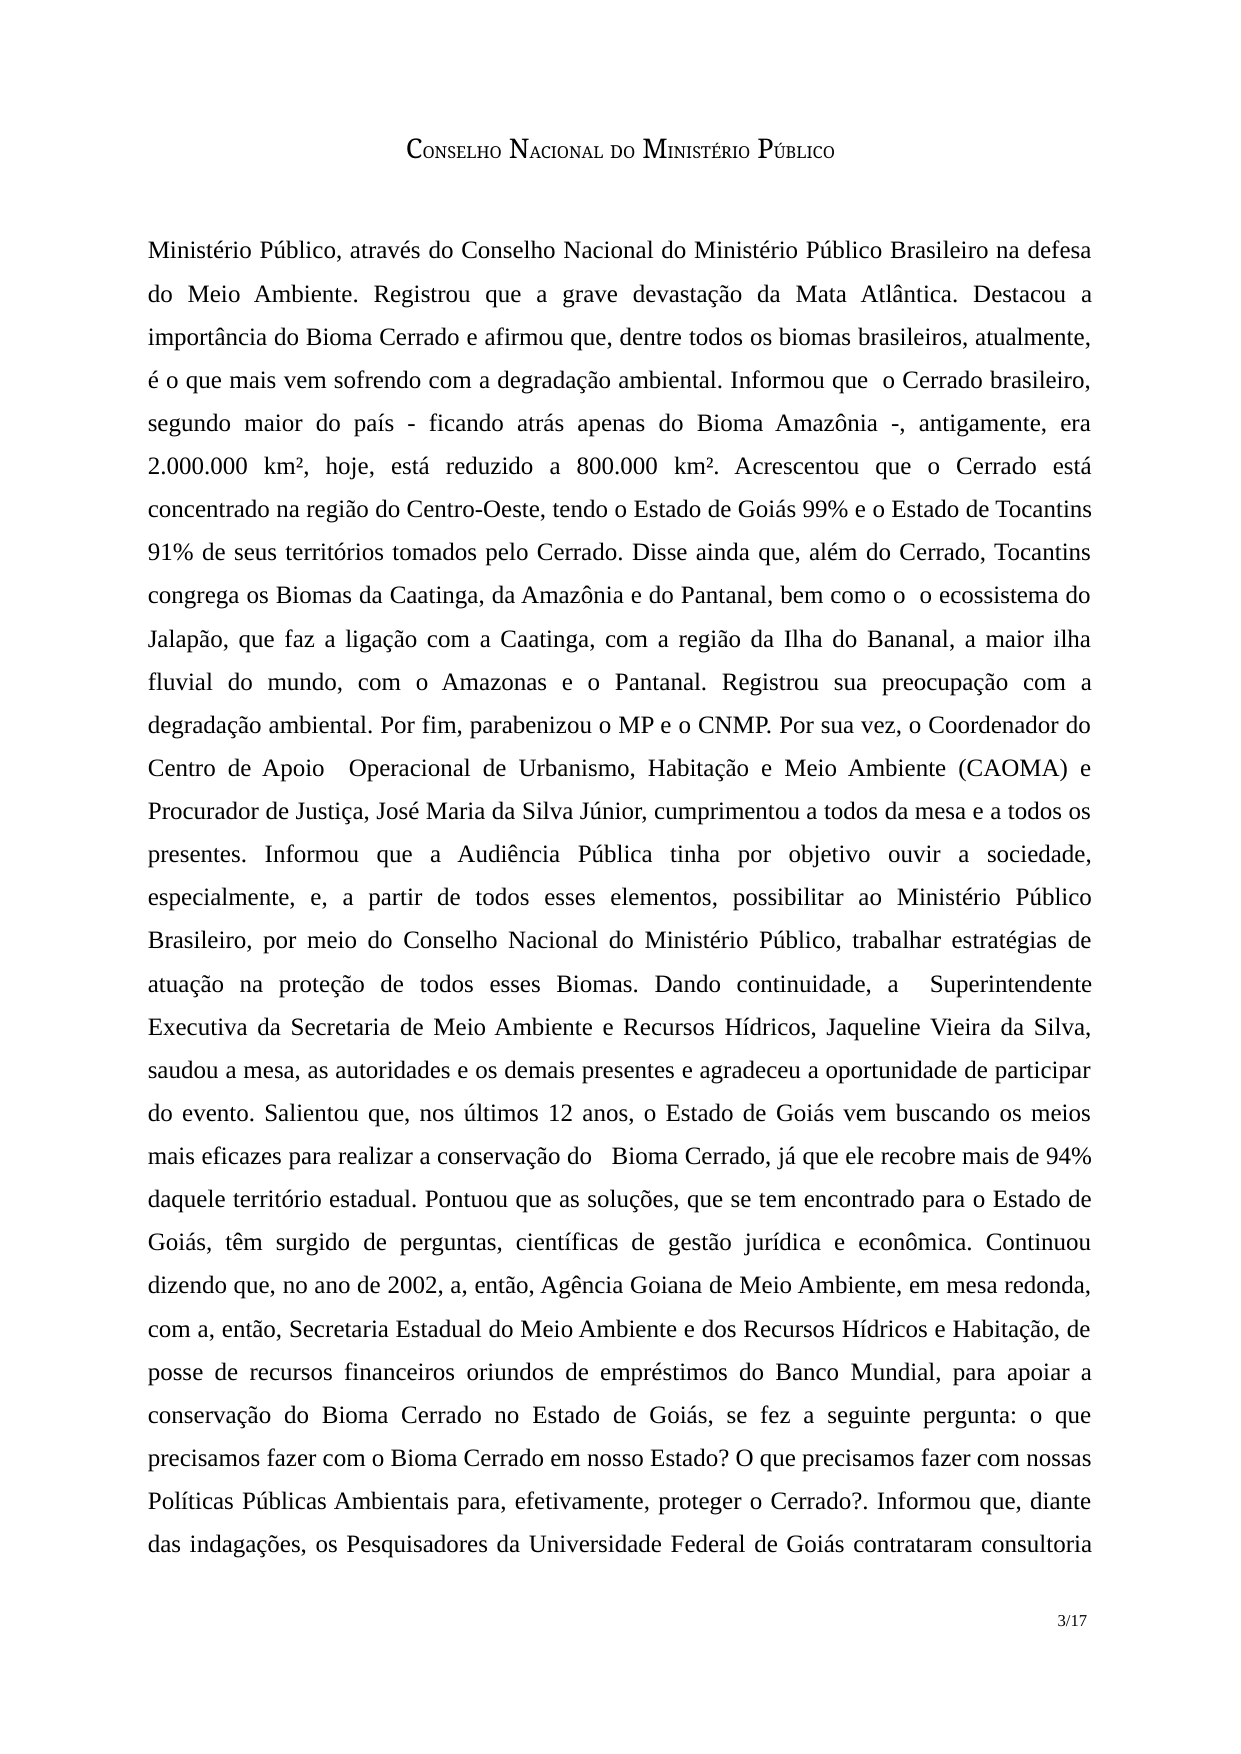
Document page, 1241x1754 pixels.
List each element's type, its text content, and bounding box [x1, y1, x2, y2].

text Ministério Público, através do Conselho Nacional do Ministério Público Brasileiro na defesa do Meio Ambiente. Registrou que a grave devastação da Mata Atlântica. Destacou a importância do Bioma Cerrado e afirmou que, dentre todos os biomas brasileiros, atualmente, é o que mais vem sofrendo com a degradação ambiental. Informou que o Cerrado brasileiro, segundo maior do país - ficando atrás apenas do Bioma Amazônia -, antigamente, era 2.000.000 km², hoje, está reduzido a 800.000 km². Acrescentou que o Cerrado está concentrado na região do Centro-Oeste, tendo o Estado de Goiás 99% e o Estado de Tocantins 91% de seus territórios tomados pelo Cerrado. Disse ainda que, além do Cerrado, Tocantins congrega os Biomas da Caatinga, da Amazônia e do Pantanal, bem como o o ecossistema do Jalapão, que faz a ligação com a Caatinga, com a região da Ilha do Bananal, a maior ilha fluvial do mundo, com o Amazonas e o Pantanal. Registrou sua preocupação com a degradação ambiental. Por fim, parabenizou o MP e o CNMP. Por sua vez, o Coordenador do Centro de Apoio Operacional de Urbanismo, Habitação e Meio Ambiente (CAOMA) e Procurador de Justiça, José Maria da Silva Júnior, cumprimentou a todos da mesa e a todos os presentes. Informou que a Audiência Pública tinha por objetivo ouvir a sociedade, especialmente, e, a partir de todos esses elementos, possibilitar ao Ministério Público Brasileiro, por meio do Conselho Nacional do Ministério Público, trabalhar estratégias de atuação na proteção de todos esses Biomas. Dando continuidade, a Superintendente Executiva da Secretaria de Meio Ambiente e Recursos Hídricos, Jaqueline Vieira da Silva, saudou a mesa, as autoridades e os demais presentes e agradeceu a oportunidade de participar do evento. Salientou que, nos últimos 12 anos, o Estado de Goiás vem buscando os meios mais eficazes para realizar a conservação do Bioma Cerrado, já que ele recobre mais de 94% daquele território estadual. Pontuou que as soluções, que se tem encontrado para o Estado de Goiás, têm surgido de perguntas, científicas de gestão jurídica e econômica. Continuou dizendo que, no ano de 2002, a, então, Agência Goiana de Meio Ambiente, em mesa redonda, com a, então, Secretaria Estadual do Meio Ambiente e dos Recursos Hídricos e Habitação, de posse de recursos financeiros oriundos de empréstimos do Banco Mundial, para apoiar a conservação do Bioma Cerrado no Estado de Goiás, se fez a seguinte pergunta: o que precisamos fazer com o Bioma Cerrado em nosso Estado? O que precisamos fazer com nossas Políticas Públicas Ambientais para, efetivamente, proteger o Cerrado?. Informou que, diante das indagações, os Pesquisadores da Universidade Federal de Goiás contrataram consultoria [148, 236, 1093, 1558]
